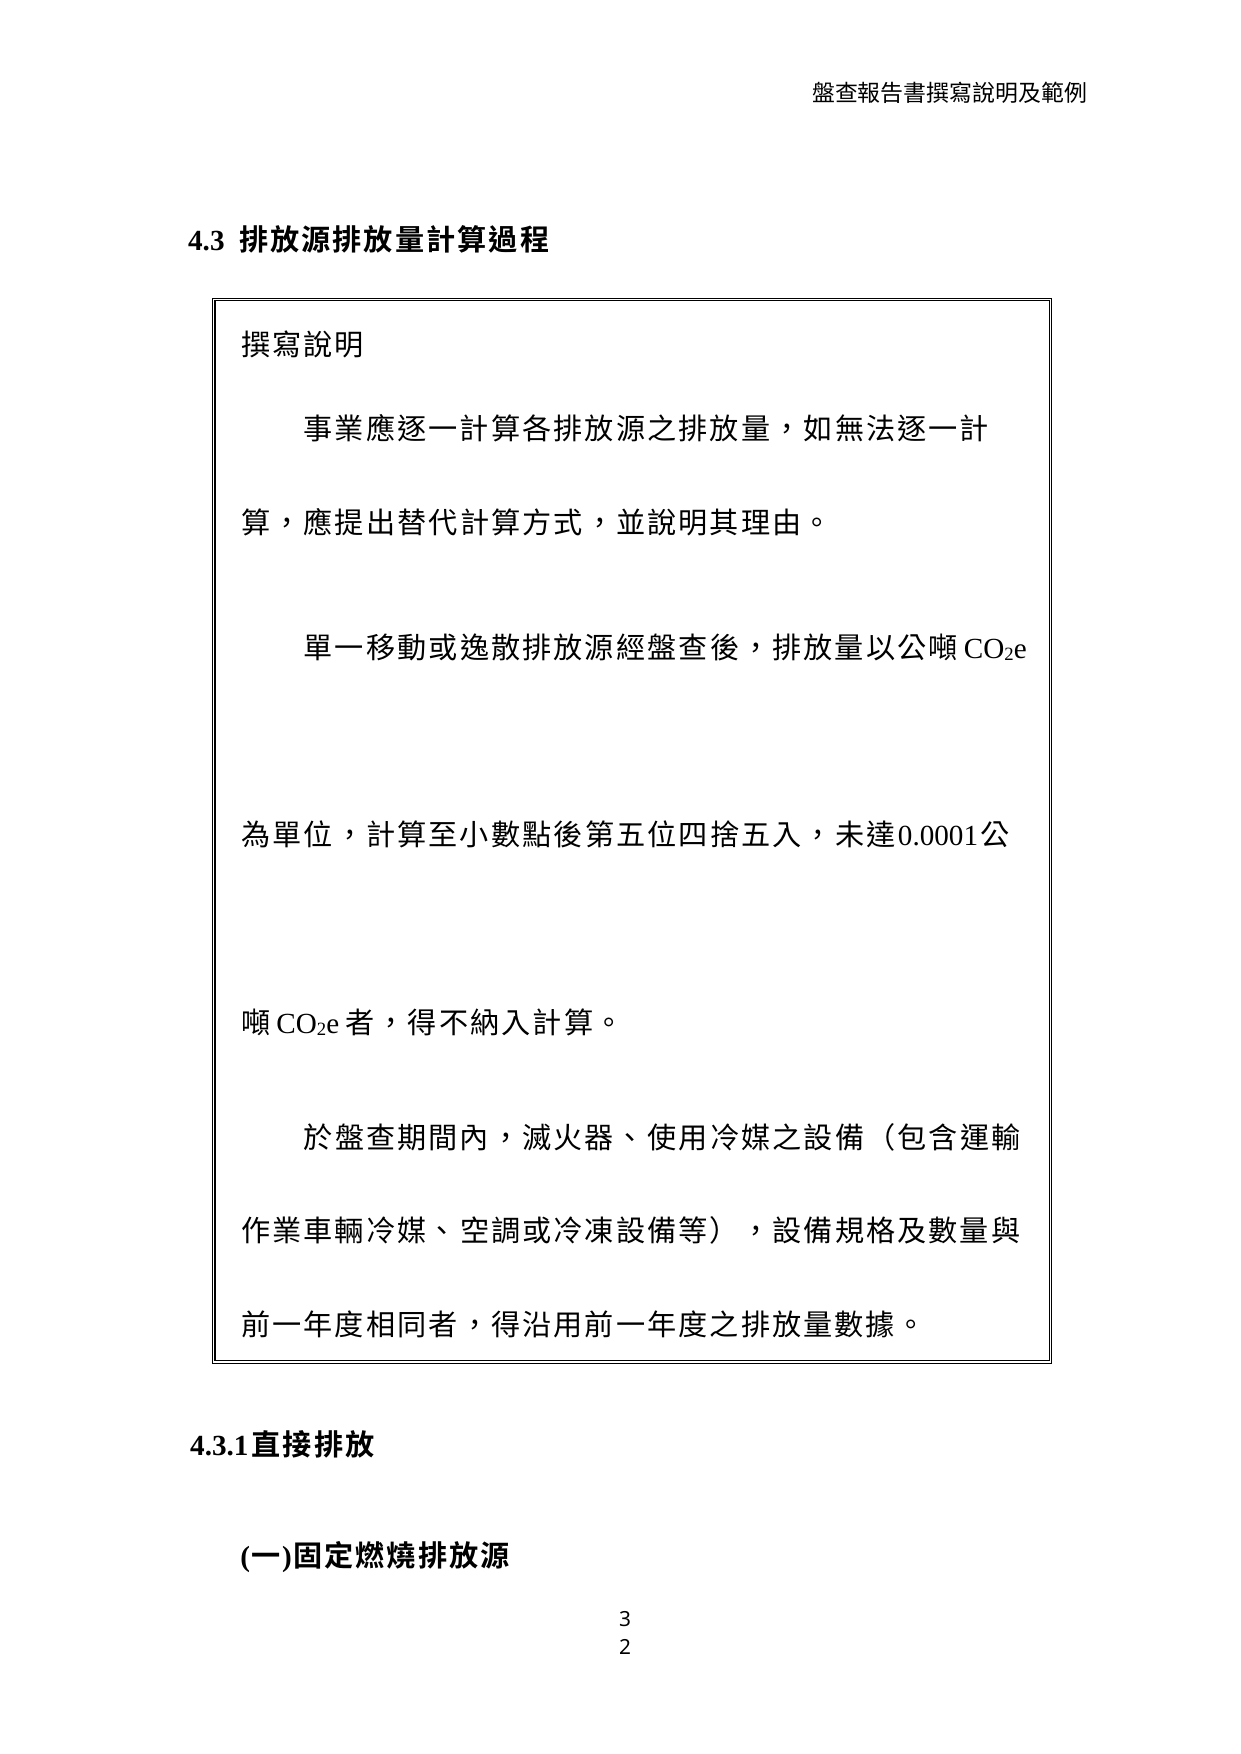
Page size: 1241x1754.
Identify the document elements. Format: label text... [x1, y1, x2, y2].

subtitle 4.3.1直接排放 [188, 1401, 1052, 1463]
text 4.3 排放源排放量計算過程 [188, 196, 1052, 258]
table_header 撰寫說明 事業應逐一計算各排放源之排放量，如無法逐一計算，應提出替代計算方式，並說明其理由。 單一移動或逸散排放源經盤查後，排放量以公噸CO2e為單位，計算至小數點後第五位四捨五入，未達0.0001公噸CO2e者，得不納入計算。 於盤查期間內，滅火器、使用冷媒之設備（包含運輸作業車輛冷媒、空調或冷凍設備等），設備規格及數量與前一年度相同者，得沿用前一年度之排放量數據。 [216, 301, 1049, 1360]
text (一)固定燃燒排放源 [232, 1503, 1052, 1566]
